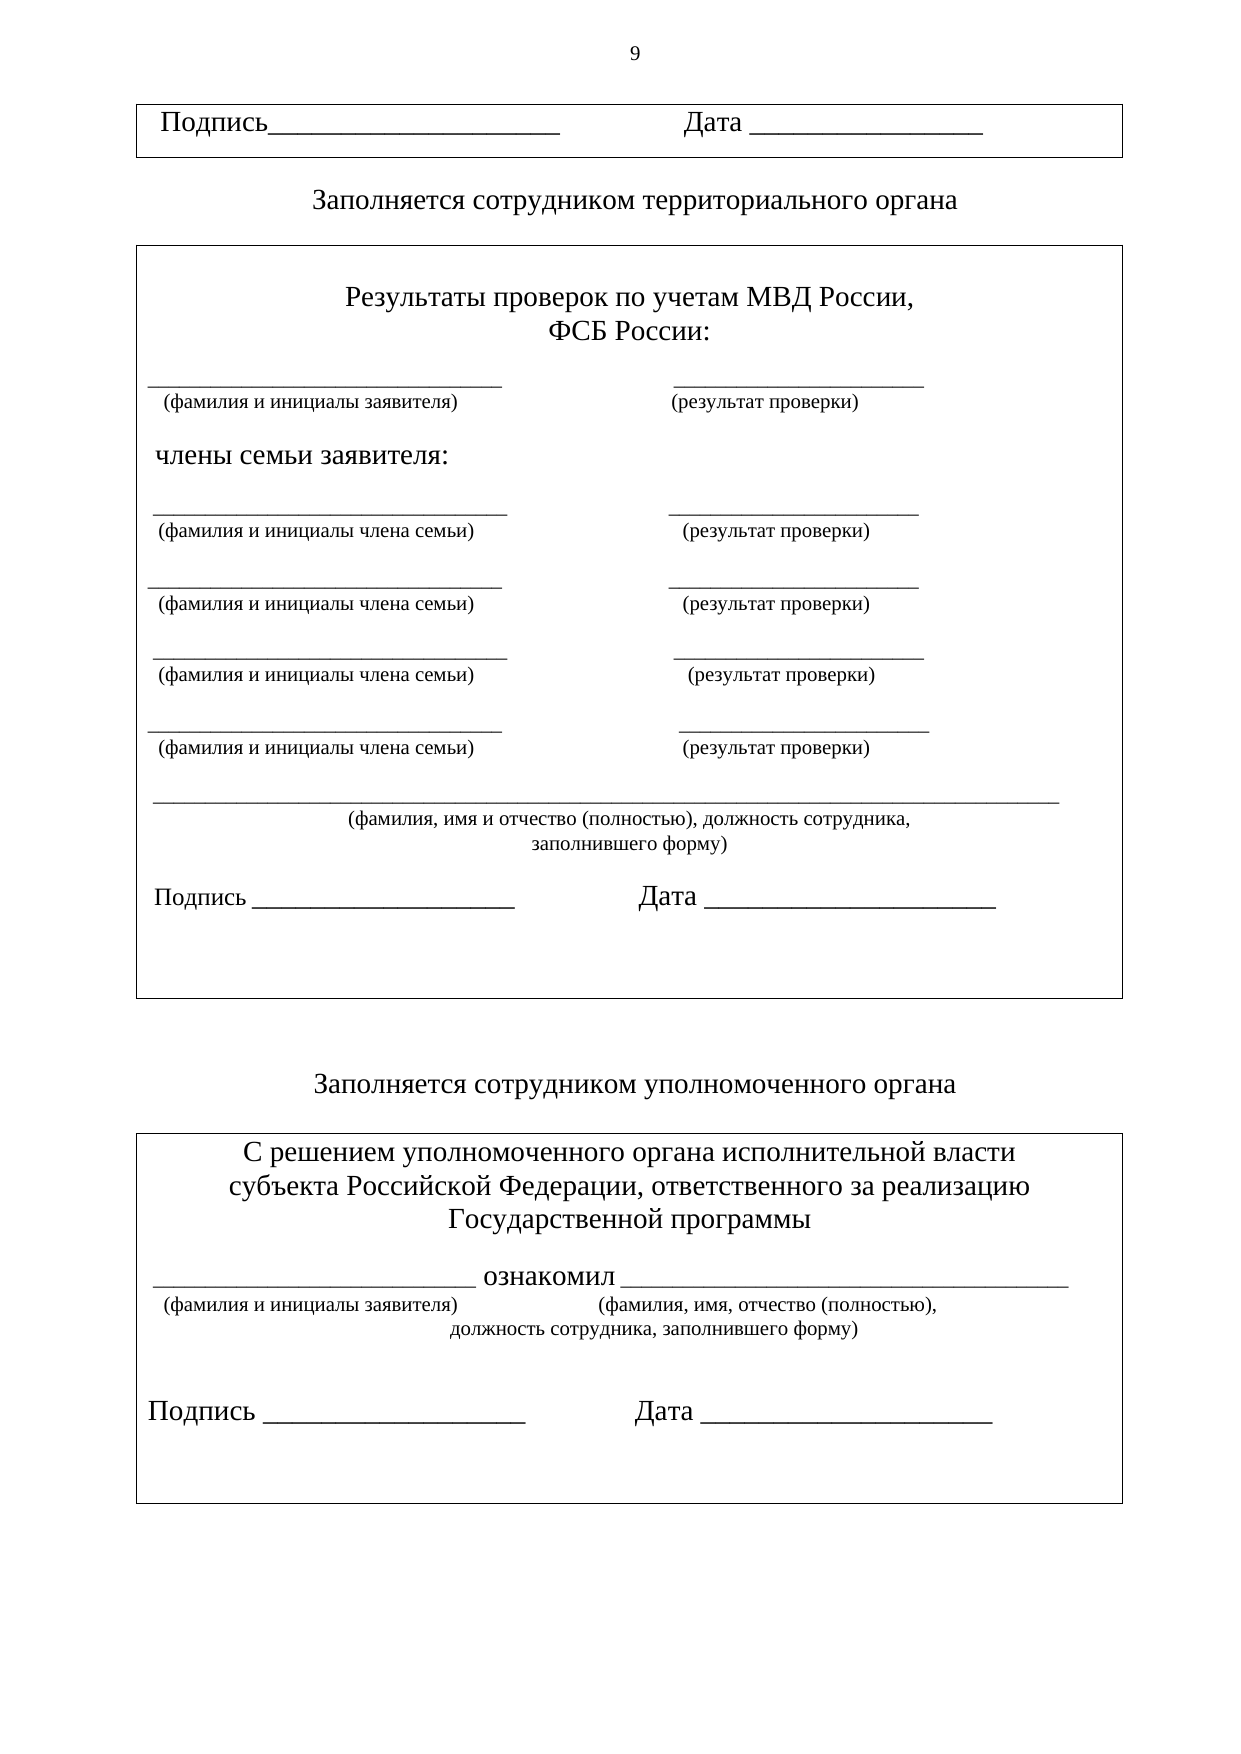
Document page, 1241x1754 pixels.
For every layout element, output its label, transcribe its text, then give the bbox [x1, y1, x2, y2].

table_header Результаты проверок по учетам МВД России, ФСБ России: __________________________________ ________________________ (фамилия и инициалы заявителя) (результат проверки) члены семьи заявителя: __________________________________ ________________________ (фамилия и инициалы члена семьи) (результат проверки) __________________________________ ________________________ (фамилия и инициалы члена семьи) (результат проверки) __________________________________ ________________________ (фамилия и инициалы члена семьи) (результат проверки) __________________________________ ________________________ (фамилия и инициалы члена семьи) (результат проверки) _______________________________________________________________________________________ (фамилия, имя и отчество (полностью), должность сотрудника, заполнившего форму) Подпись __________________ Дата ____________________ [137, 246, 1122, 998]
table_header С решением уполномоченного органа исполнительной власти субъекта Российской Федерации, ответственного за реализацию Государственной программы _______________________________ ознакомил ___________________________________________ (фамилия и инициалы заявителя) (фамилия, имя, отчество (полностью), должность сотрудника, заполнившего форму) Подпись __________________ Дата ____________________ [137, 1134, 1122, 1503]
table_header Подпись____________________ Дата ________________ [137, 105, 1122, 157]
text Заполняется сотрудником территориального органа [148, 182, 1122, 216]
text Заполняется сотрудником уполномоченного органа [148, 1066, 1122, 1099]
